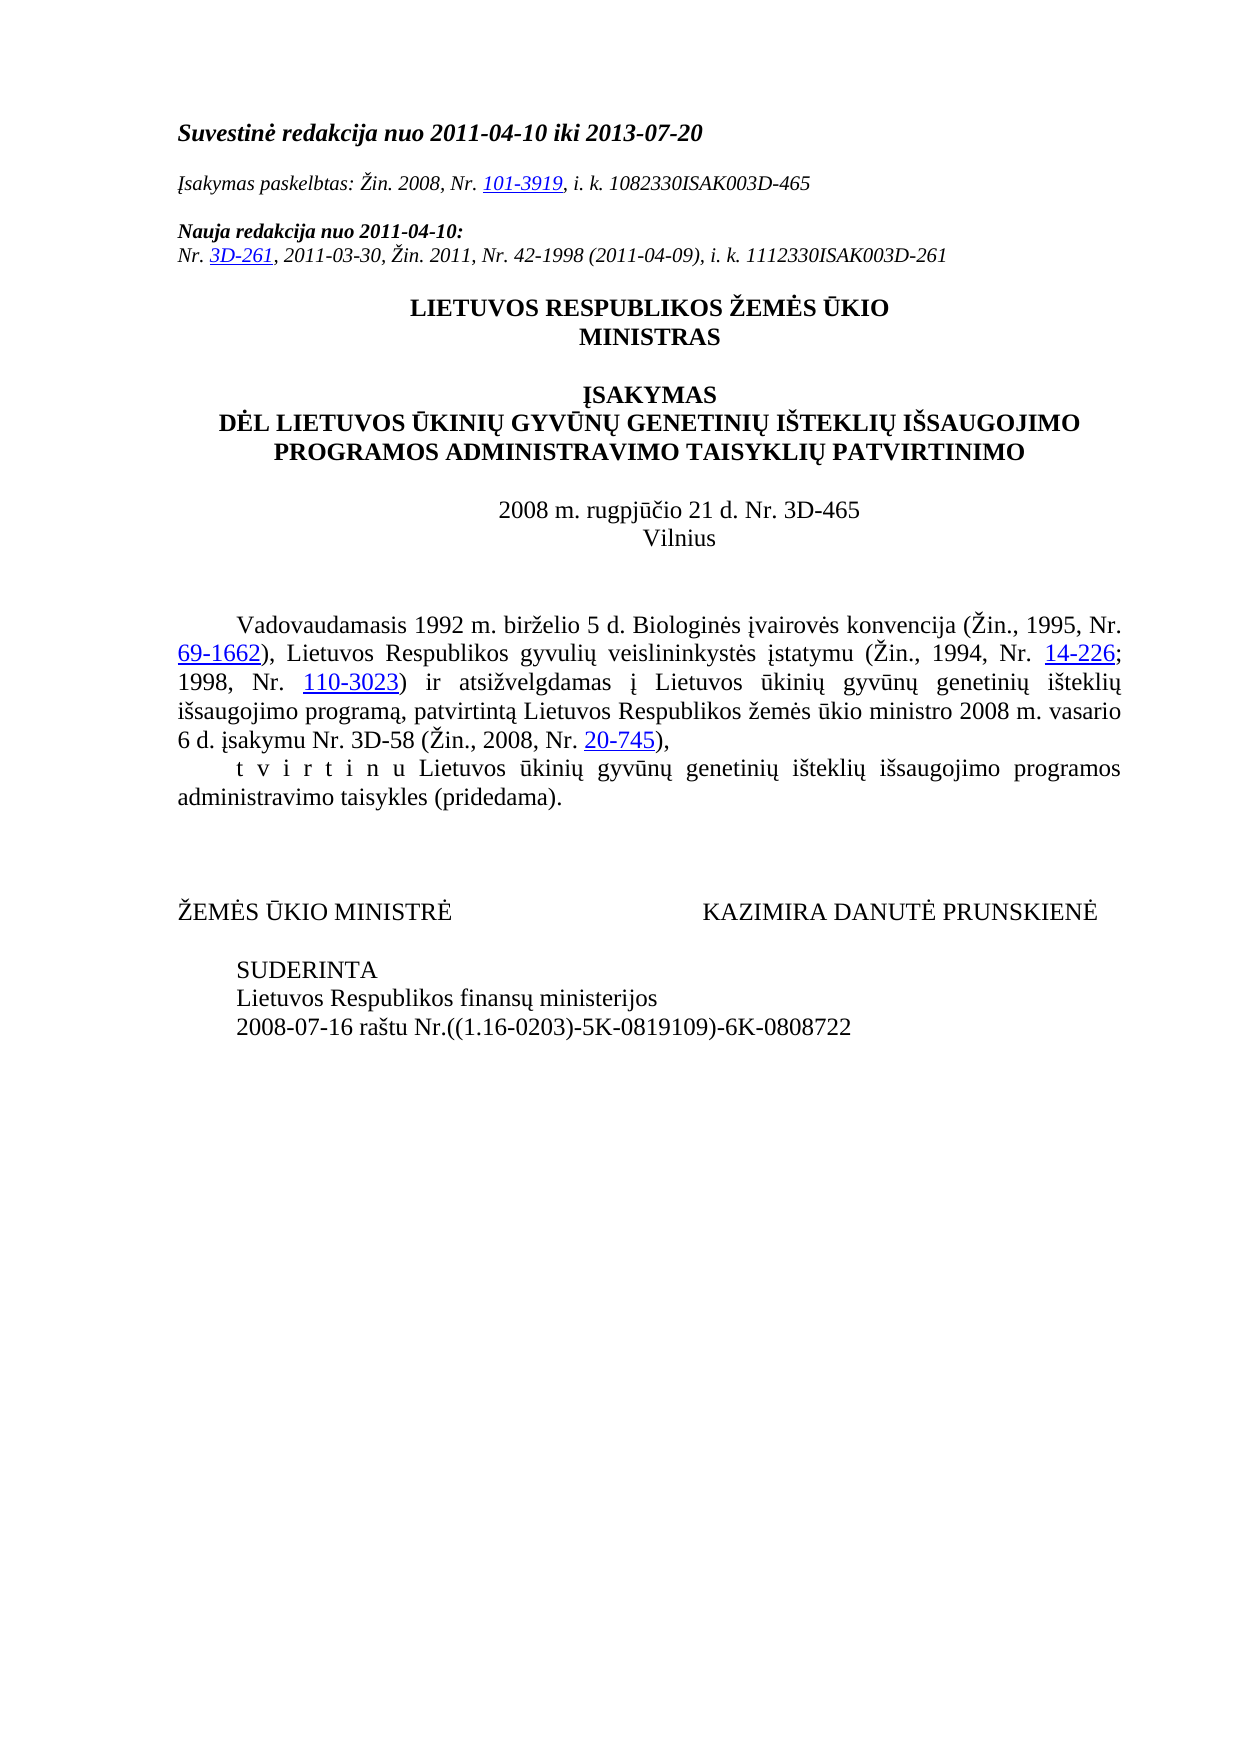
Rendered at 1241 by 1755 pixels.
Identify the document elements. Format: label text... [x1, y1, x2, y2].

text Vilnius [177, 523, 1122, 552]
text t v i r t i n u Lietuvos ūkinių gyvūnų genetinių išteklių išsaugojimo programos administravimo taisykles (pridedama). [177, 753, 1122, 811]
text Lietuvos Respublikos finansų ministerijos [236, 983, 1122, 1012]
text DĖL LIETUVOS ŪKINIŲ GYVŪNŲ GENETINIŲ IŠTEKLIŲ IŠSAUGOJIMO PROGRAMOS ADMINISTRAVIMO TAISYKLIŲ PATVIRTINIMO [177, 408, 1122, 466]
text 2008 m. rugpjūčio 21 d. Nr. 3D-465 [177, 495, 1122, 523]
text MINISTRAS [177, 322, 1122, 351]
text Nr. 3D-261, 2011-03-30, Žin. 2011, Nr. 42-1998 (2011-04-09), i. k. 1112330ISAK003D-261 [177, 243, 1122, 267]
text 2008-07-16 raštu Nr.((1.16-0203)-5K-0819109)-6K-0808722 [236, 1012, 1122, 1041]
text SUDERINTA [236, 955, 1122, 983]
text Suvestinė redakcija nuo 2011-04-10 iki 2013-07-20 [177, 118, 1122, 147]
text Vadovaudamasis 1992 m. birželio 5 d. Biologinės įvairovės konvencija (Žin., 1995, Nr. 69-1662), Lietuvos Respublikos gyvulių veislininkystės įstatymu (Žin., 1994, Nr. 14-226; 1998, Nr. 110-3023) ir atsižvelgdamas į Lietuvos ūkinių gyvūnų genetinių išteklių išsaugojimo programą, patvirtintą Lietuvos Respublikos žemės ūkio ministro 2008 m. vasario 6 d. įsakymu Nr. 3D-58 (Žin., 2008, Nr. 20-745), [177, 610, 1122, 753]
text ŽEMĖS ŪKIO MINISTRĖ KAZIMIRA DANUTĖ PRUNSKIENĖ [177, 897, 1122, 926]
text ĮSAKYMAS [177, 380, 1122, 408]
text Įsakymas paskelbtas: Žin. 2008, Nr. 101-3919, i. k. 1082330ISAK003D-465 [177, 171, 1122, 195]
text Nauja redakcija nuo 2011-04-10: [177, 219, 1122, 243]
text LIETUVOS RESPUBLIKOS ŽEMĖS ŪKIO [177, 293, 1122, 322]
